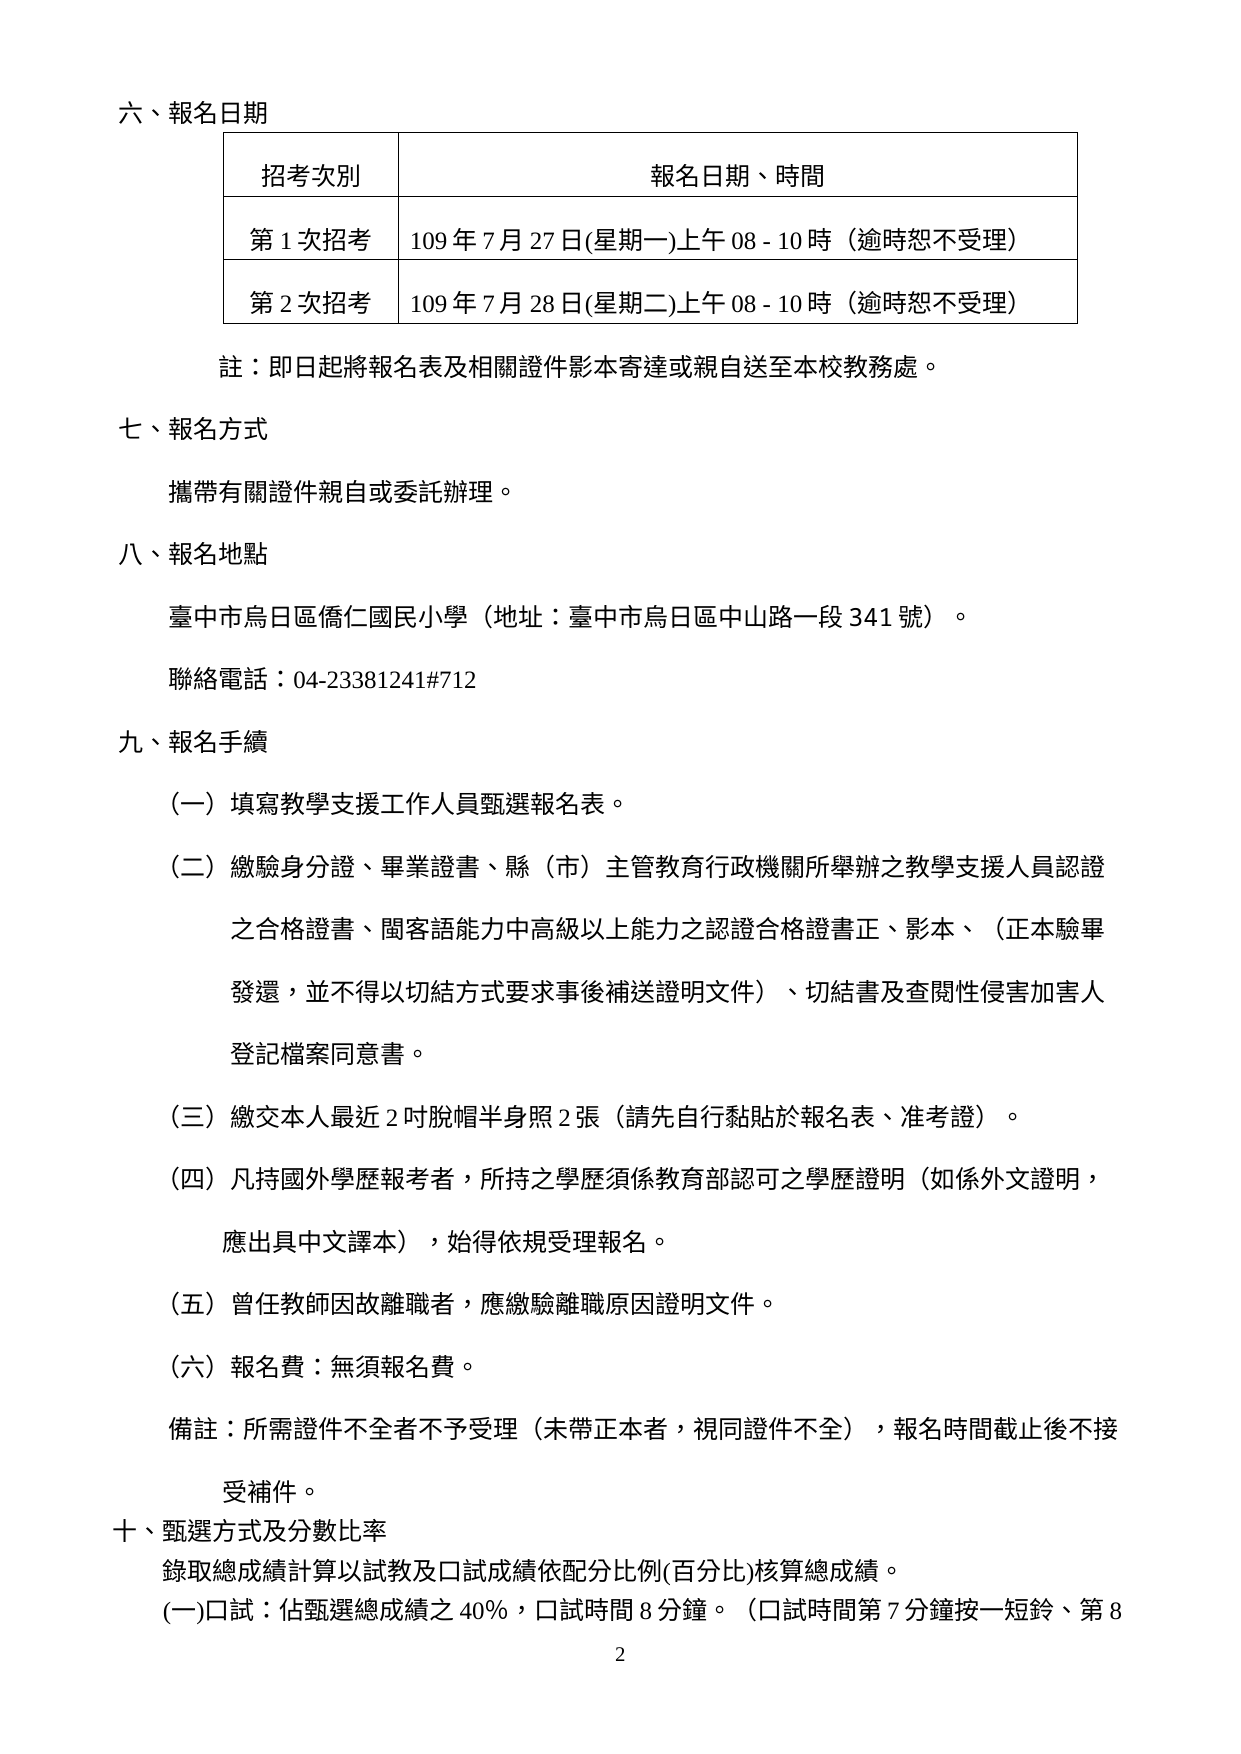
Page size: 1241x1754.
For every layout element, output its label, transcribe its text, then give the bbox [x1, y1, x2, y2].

text 註：即日起將報名表及相關證件影本寄達或親自送至本校教務處。 [118, 324, 1122, 386]
text 七、報名方式 攜帶有關證件親自或委託辦理。 [118, 386, 1122, 511]
text （二）繳驗身分證、畢業證書、縣（市）主管教育行政機關所舉辦之教學支援人員認證之合格證書、閩客語能力中高級以上能力之認證合格證書正、影本、（正本驗畢發還，並不得以切結方式要求事後補送證明文件）、切結書及查閱性侵害加害人登記檔案同意書。 [156, 824, 1122, 1074]
table_header 報名日期、時間 [399, 133, 1077, 196]
text 九、報名手續 [118, 699, 1122, 761]
text （三）繳交本人最近2吋脫帽半身照2張（請先自行黏貼於報名表、准考證）。 [156, 1074, 1122, 1136]
text 備註：所需證件不全者不予受理（未帶正本者，視同證件不全），報名時間截止後不接受補件。 [168, 1386, 1122, 1511]
text （六）報名費：無須報名費。 [156, 1324, 1122, 1386]
text 十、甄選方式及分數比率 [112, 1511, 1122, 1547]
text 錄取總成績計算以試教及口試成績依配分比例(百分比)核算總成績。 [162, 1551, 1122, 1587]
text （一）填寫教學支援工作人員甄選報名表。 [118, 761, 1122, 824]
table_cell 第2次招考 [224, 260, 398, 323]
table_cell 109年7月27日(星期一)上午08 - 10時（逾時恕不受理） [399, 197, 1077, 259]
text （四）凡持國外學歷報考者，所持之學歷須係教育部認可之學歷證明（如係外文證明，應出具中文譯本），始得依規受理報名。 [156, 1136, 1122, 1261]
text 聯絡電話：04-23381241#712 [168, 636, 1122, 699]
text （五）曾任教師因故離職者，應繳驗離職原因證明文件。 [156, 1261, 1122, 1324]
text 八、報名地點 臺中市烏日區僑仁國民小學（地址：臺中市烏日區中山路一段341號）。 [118, 511, 1122, 636]
table_cell 109年7月28日(星期二)上午08 - 10時（逾時恕不受理） [399, 260, 1077, 323]
text (一)口試：佔甄選總成績之40％，口試時間8分鐘。（口試時間第7分鐘按一短鈴、第8 [163, 1591, 1122, 1627]
table_header 招考次別 [224, 133, 398, 196]
text 六、報名日期 [118, 69, 1122, 132]
table_cell 第1次招考 [224, 197, 398, 259]
